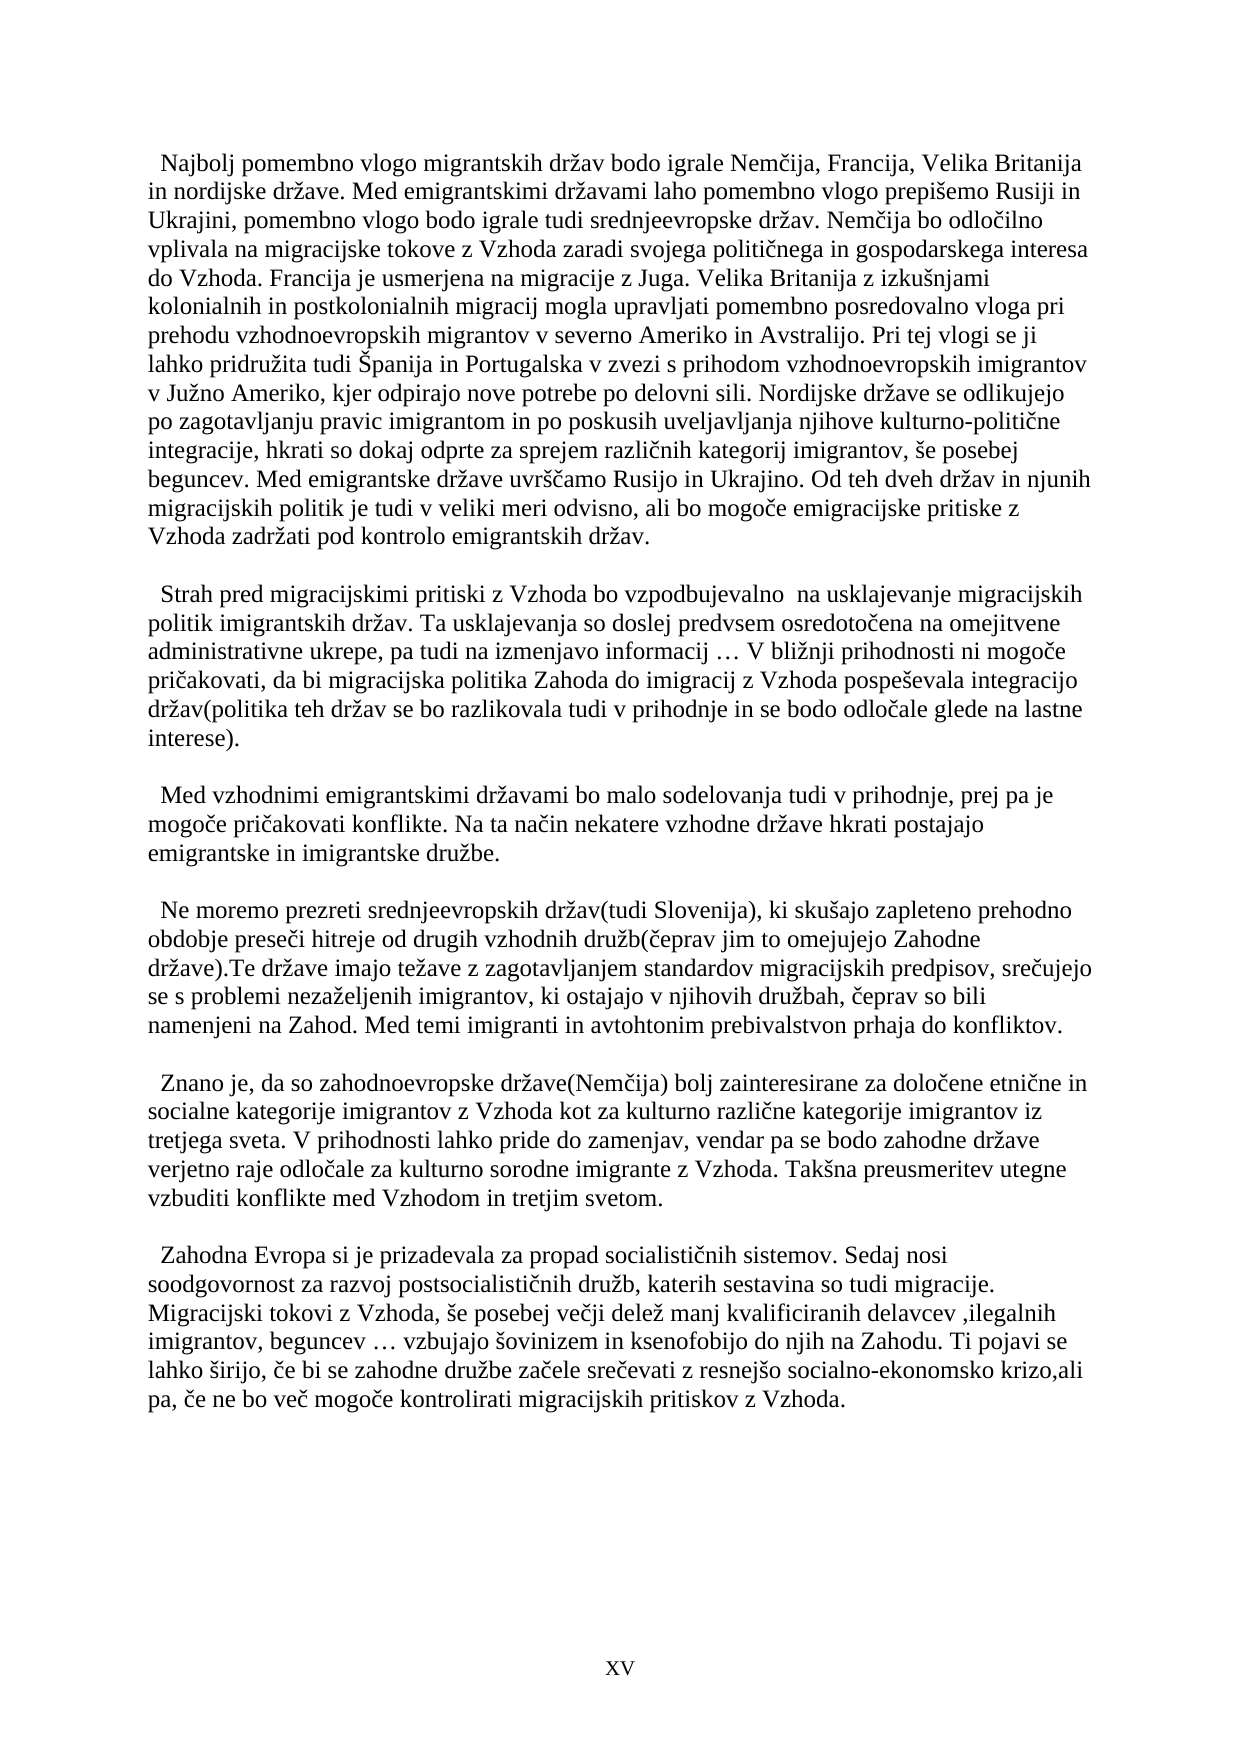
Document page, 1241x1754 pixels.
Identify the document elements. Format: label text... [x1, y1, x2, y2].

text Zahodna Evropa si je prizadevala za propad socialističnih sistemov. Sedaj nosi soodgovornost za razvoj postsocialističnih družb, katerih sestavina so tudi migracije. Migracijski tokovi z Vzhoda, še posebej večji delež manj kvalificiranih delavcev ,ilegalnih imigrantov, beguncev … vzbujajo šovinizem in ksenofobijo do njih na Zahodu. Ti pojavi se lahko širijo, če bi se zahodne družbe začele srečevati z resnejšo socialno-ekonomsko krizo,ali pa, če ne bo več mogoče kontrolirati migracijskih pritiskov z Vzhoda. [148, 1240, 1093, 1413]
text Ne moremo prezreti srednjeevropskih držav(tudi Slovenija), ki skušajo zapleteno prehodno obdobje preseči hitreje od drugih vzhodnih družb(čeprav jim to omejujejo Zahodne države).Te države imajo težave z zagotavljanjem standardov migracijskih predpisov, srečujejo se s problemi nezaželjenih imigrantov, ki ostajajo v njihovih družbah, čeprav so bili namenjeni na Zahod. Med temi imigranti in avtohtonim prebivalstvon prhaja do konfliktov. [148, 895, 1093, 1039]
text Med vzhodnimi emigrantskimi državami bo malo sodelovanja tudi v prihodnje, prej pa je mogoče pričakovati konflikte. Na ta način nekatere vzhodne države hkrati postajajo emigrantske in imigrantske družbe. [148, 780, 1093, 866]
text Znano je, da so zahodnoevropske države(Nemčija) bolj zainteresirane za določene etnične in socialne kategorije imigrantov z Vzhoda kot za kulturno različne kategorije imigrantov iz tretjega sveta. V prihodnosti lahko pride do zamenjav, vendar pa se bodo zahodne države verjetno raje odločale za kulturno sorodne imigrante z Vzhoda. Takšna preusmeritev utegne vzbuditi konflikte med Vzhodom in tretjim svetom. [148, 1068, 1093, 1211]
text Najbolj pomembno vlogo migrantskih držav bodo igrale Nemčija, Francija, Velika Britanija in nordijske države. Med emigrantskimi državami laho pomembno vlogo prepišemo Rusiji in Ukrajini, pomembno vlogo bodo igrale tudi srednjeevropske držav. Nemčija bo odločilno vplivala na migracijske tokove z Vzhoda zaradi svojega političnega in gospodarskega interesa do Vzhoda. Francija je usmerjena na migracije z Juga. Velika Britanija z izkušnjami kolonialnih in postkolonialnih migracij mogla upravljati pomembno posredovalno vloga pri prehodu vzhodnoevropskih migrantov v severno Ameriko in Avstralijo. Pri tej vlogi se ji lahko pridružita tudi Španija in Portugalska v zvezi s prihodom vzhodnoevropskih imigrantov v Južno Ameriko, kjer odpirajo nove potrebe po delovni sili. Nordijske države se odlikujejo po zagotavljanju pravic imigrantom in po poskusih uveljavljanja njihove kulturno-politične integracije, hkrati so dokaj odprte za sprejem različnih kategorij imigrantov, še posebej beguncev. Med emigrantske države uvrščamo Rusijo in Ukrajino. Od teh dveh držav in njunih migracijskih politik je tudi v veliki meri odvisno, ali bo mogoče emigracijske pritiske z Vzhoda zadržati pod kontrolo emigrantskih držav. [148, 148, 1093, 550]
text Strah pred migracijskimi pritiski z Vzhoda bo vzpodbujevalno na usklajevanje migracijskih politik imigrantskih držav. Ta usklajevanja so doslej predvsem osredotočena na omejitvene administrativne ukrepe, pa tudi na izmenjavo informacij … V bližnji prihodnosti ni mogoče pričakovati, da bi migracijska politika Zahoda do imigracij z Vzhoda pospeševala integracijo držav(politika teh držav se bo razlikovala tudi v prihodnje in se bodo odločale glede na lastne interese). [148, 579, 1093, 751]
